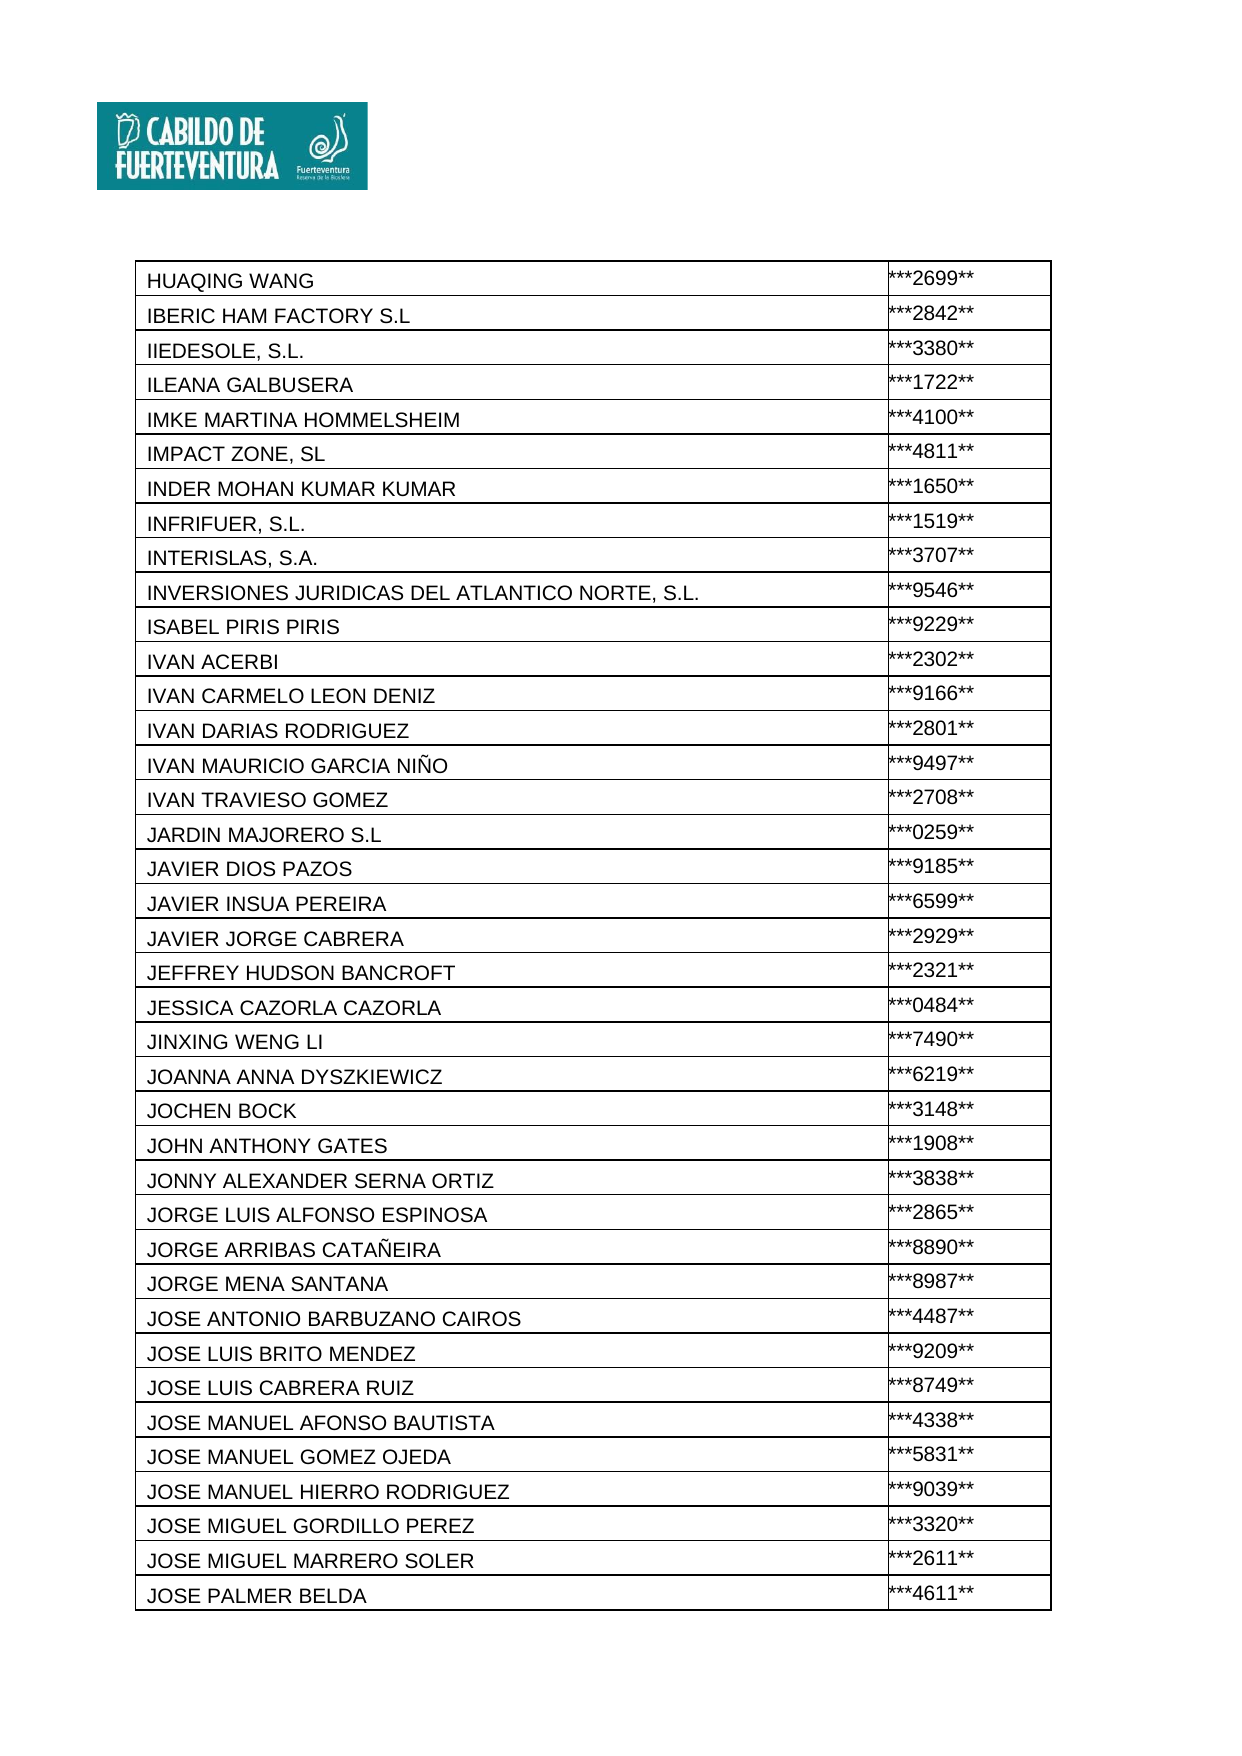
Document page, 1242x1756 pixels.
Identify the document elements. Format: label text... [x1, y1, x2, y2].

table_cell JORGE ARRIBAS CATAÑEIRA [136, 1230, 888, 1263]
table_cell JOSE MANUEL GOMEZ OJEDA [136, 1438, 888, 1471]
table_cell ***8890** [889, 1230, 1050, 1263]
table_cell ***3380** [889, 331, 1050, 364]
table_cell ***4487** [889, 1299, 1050, 1332]
table_cell ***2929** [889, 919, 1050, 952]
table_header HUAQING WANG [136, 262, 888, 295]
table_cell IBERIC HAM FACTORY S.L [136, 296, 888, 329]
table_cell JINXING WENG LI [136, 1023, 888, 1056]
table_cell ISABEL PIRIS PIRIS [136, 608, 888, 641]
table_cell ***2321** [889, 953, 1050, 986]
table_cell ***0484** [889, 988, 1050, 1021]
table_cell JORGE LUIS ALFONSO ESPINOSA [136, 1195, 888, 1228]
table_cell ***3320** [889, 1507, 1050, 1540]
table_cell ***9546** [889, 573, 1050, 606]
table_cell ***9166** [889, 677, 1050, 710]
table_cell JAVIER INSUA PEREIRA [136, 884, 888, 917]
table_cell ***0259** [889, 815, 1050, 848]
table_cell ***9497** [889, 746, 1050, 779]
table_cell IMKE MARTINA HOMMELSHEIM [136, 400, 888, 433]
table_cell ILEANA GALBUSERA [136, 365, 888, 398]
table_cell ***4611** [889, 1576, 1050, 1609]
table_cell ***4811** [889, 435, 1050, 467]
table_cell JONNY ALEXANDER SERNA ORTIZ [136, 1161, 888, 1194]
table_cell JOSE LUIS BRITO MENDEZ [136, 1334, 888, 1367]
table_cell ***7490** [889, 1023, 1050, 1056]
table_cell ***1650** [889, 469, 1050, 502]
table_cell ***9039** [889, 1472, 1050, 1505]
table_cell ***1722** [889, 365, 1050, 398]
table_header ***2699** [889, 262, 1050, 295]
table_cell ***2801** [889, 711, 1050, 744]
table_cell ***3707** [889, 538, 1050, 571]
table_cell JOSE MANUEL HIERRO RODRIGUEZ [136, 1472, 888, 1505]
table_cell ***2708** [889, 780, 1050, 813]
table_cell ***2865** [889, 1195, 1050, 1228]
table_cell INFRIFUER, S.L. [136, 504, 888, 537]
table_cell ***6599** [889, 884, 1050, 917]
table_cell ***4338** [889, 1403, 1050, 1436]
table_cell IMPACT ZONE, SL [136, 435, 888, 467]
table_cell ***4100** [889, 400, 1050, 433]
table_cell ***9185** [889, 850, 1050, 882]
table_cell IVAN DARIAS RODRIGUEZ [136, 711, 888, 744]
table_cell JARDIN MAJORERO S.L [136, 815, 888, 848]
table_cell JAVIER JORGE CABRERA [136, 919, 888, 952]
table_cell JOSE ANTONIO BARBUZANO CAIROS [136, 1299, 888, 1332]
table_cell ***1908** [889, 1126, 1050, 1159]
table_cell IVAN CARMELO LEON DENIZ [136, 677, 888, 710]
table_cell ***1519** [889, 504, 1050, 537]
table_cell ***8987** [889, 1265, 1050, 1297]
table_cell IVAN TRAVIESO GOMEZ [136, 780, 888, 813]
table_cell JORGE MENA SANTANA [136, 1265, 888, 1297]
table_cell JOSE MIGUEL GORDILLO PEREZ [136, 1507, 888, 1540]
table_cell JAVIER DIOS PAZOS [136, 850, 888, 882]
table_cell JOSE MANUEL AFONSO BAUTISTA [136, 1403, 888, 1436]
table_cell ***2842** [889, 296, 1050, 329]
table_cell JESSICA CAZORLA CAZORLA [136, 988, 888, 1021]
table_cell ***5831** [889, 1438, 1050, 1471]
table_cell JEFFREY HUDSON BANCROFT [136, 953, 888, 986]
table_cell JOSE PALMER BELDA [136, 1576, 888, 1609]
table_cell ***3838** [889, 1161, 1050, 1194]
table_cell ***2302** [889, 642, 1050, 675]
table_cell INDER MOHAN KUMAR KUMAR [136, 469, 888, 502]
table_cell IIEDESOLE, S.L. [136, 331, 888, 364]
table_cell ***8749** [889, 1368, 1050, 1401]
table_cell JOSE LUIS CABRERA RUIZ [136, 1368, 888, 1401]
table_cell ***6219** [889, 1057, 1050, 1090]
table_cell INVERSIONES JURIDICAS DEL ATLANTICO NORTE, S.L. [136, 573, 888, 606]
table_cell ***3148** [889, 1092, 1050, 1125]
table_cell JOHN ANTHONY GATES [136, 1126, 888, 1159]
table_cell INTERISLAS, S.A. [136, 538, 888, 571]
table_cell ***9229** [889, 608, 1050, 641]
table_cell JOCHEN BOCK [136, 1092, 888, 1125]
table_cell IVAN MAURICIO GARCIA NIÑO [136, 746, 888, 779]
table_cell ***9209** [889, 1334, 1050, 1367]
table_cell IVAN ACERBI [136, 642, 888, 675]
table_cell JOANNA ANNA DYSZKIEWICZ [136, 1057, 888, 1090]
table_cell ***2611** [889, 1541, 1050, 1574]
table_cell JOSE MIGUEL MARRERO SOLER [136, 1541, 888, 1574]
